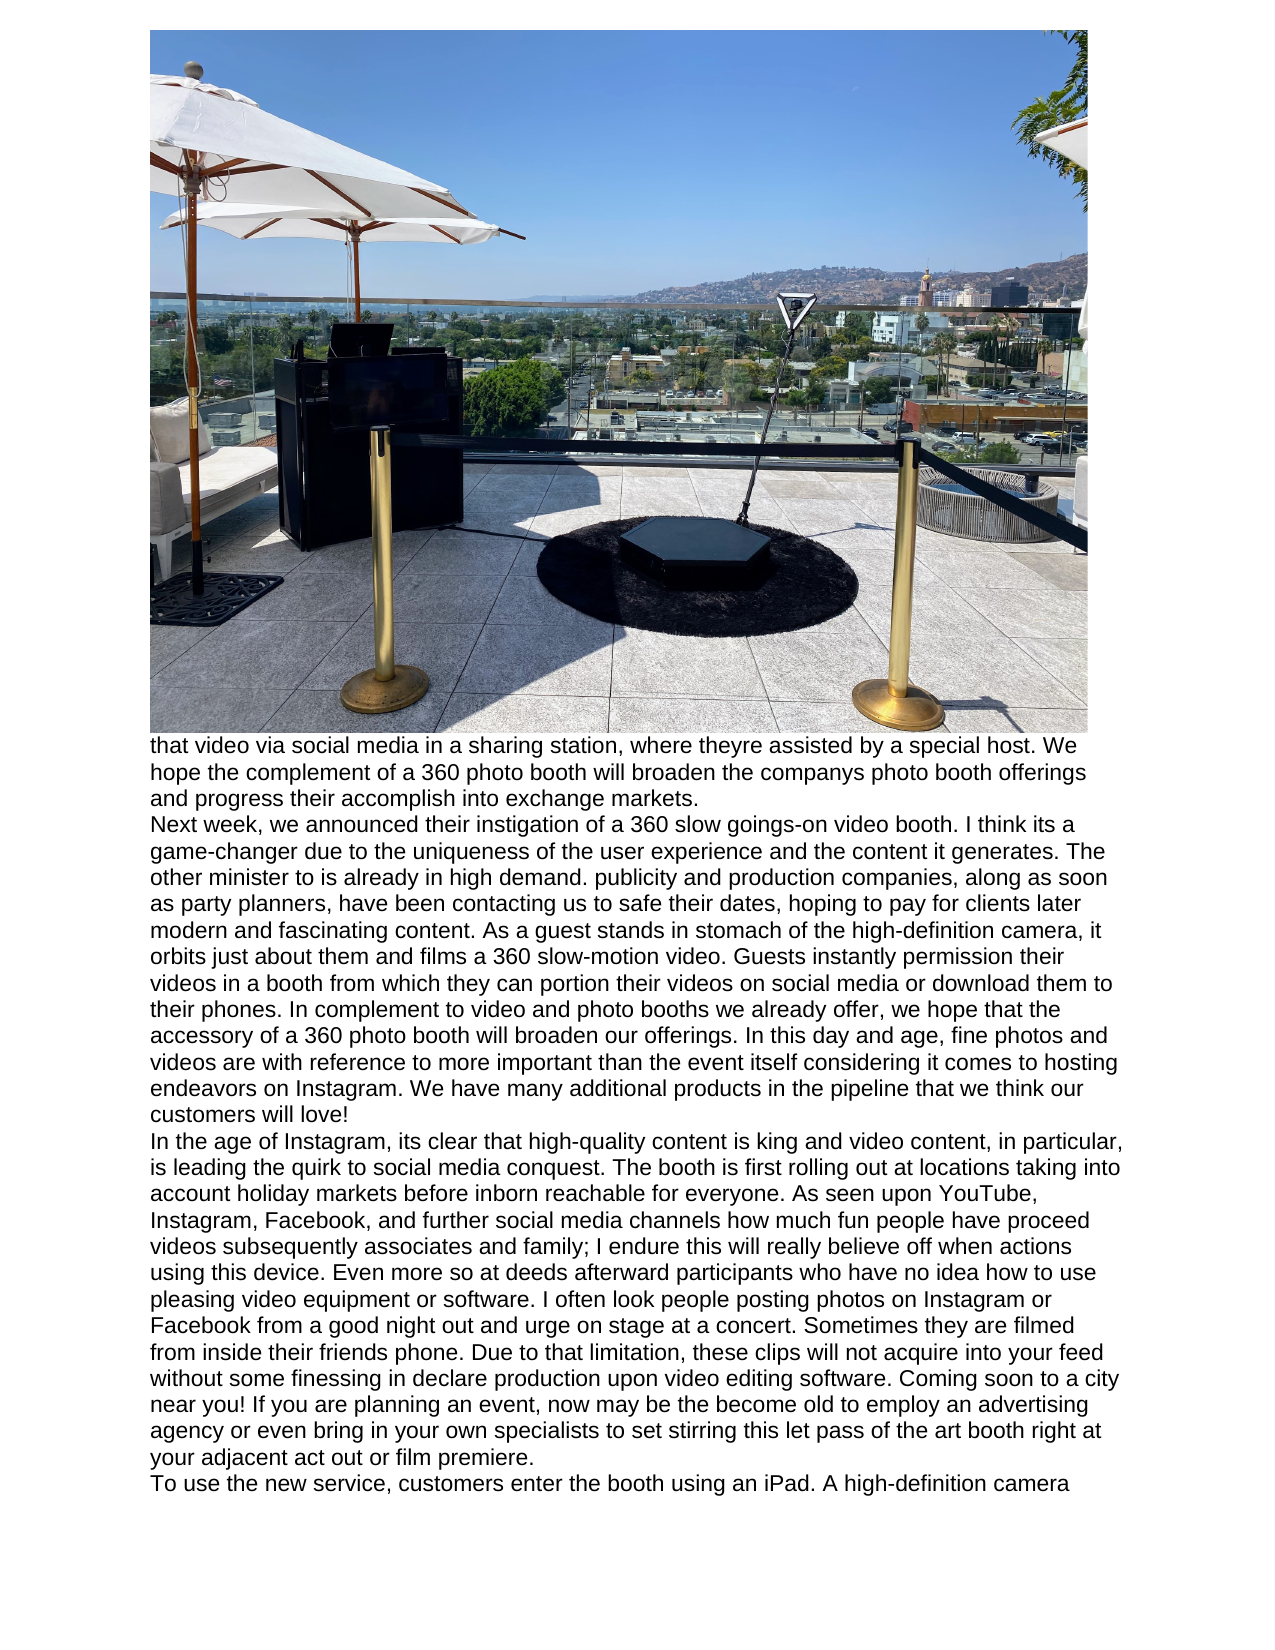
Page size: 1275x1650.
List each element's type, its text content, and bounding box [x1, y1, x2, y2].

text In the age of Instagram, its clear that high-quality content is king and video content, in particular, is leading the quirk to social media conquest. The booth is first rolling out at locations taking into account holiday markets before inborn reachable for everyone. As seen upon YouTube, Instagram, Facebook, and further social media channels how much fun people have proceed videos subsequently associates and family; I endure this will really believe off when actions using this device. Even more so at deeds afterward participants who have no idea how to use pleasing video equipment or software. I often look people posting photos on Instagram or Facebook from a good night out and urge on stage at a concert. Sometimes they are filmed from inside their friends phone. Due to that limitation, these clips will not acquire into your feed without some finessing in declare production upon video editing software. Coming soon to a city near you! If you are planning an event, now may be the become old to employ an advertising agency or even bring in your own specialists to set stirring this let pass of the art booth right at your adjacent act out or film premiere. [150, 1128, 1125, 1470]
text that video via social media in a sharing station, where theyre assisted by a special host. We hope the complement of a 360 photo booth will broaden the companys photo booth offerings and progress their accomplish into exchange markets. [150, 732, 1125, 811]
picture [150, 30, 1088, 733]
text Next week, we announced their instigation of a 360 slow goings-on video booth. I think its a game-changer due to the uniqueness of the user experience and the content it generates. The other minister to is already in high demand. publicity and production companies, along as soon as party planners, have been contacting us to safe their dates, hoping to pay for clients later modern and fascinating content. As a guest stands in stomach of the high-definition camera, it orbits just about them and films a 360 slow-motion video. Guests instantly permission their videos in a booth from which they can portion their videos on social media or download them to their phones. In complement to video and photo booths we already offer, we hope that the accessory of a 360 photo booth will broaden our offerings. In this day and age, fine photos and videos are with reference to more important than the event itself considering it comes to hosting endeavors on Instagram. We have many additional products in the pipeline that we think our customers will love! [150, 811, 1125, 1128]
text To use the new service, customers enter the booth using an iPad. A high-definition camera [150, 1470, 1125, 1497]
